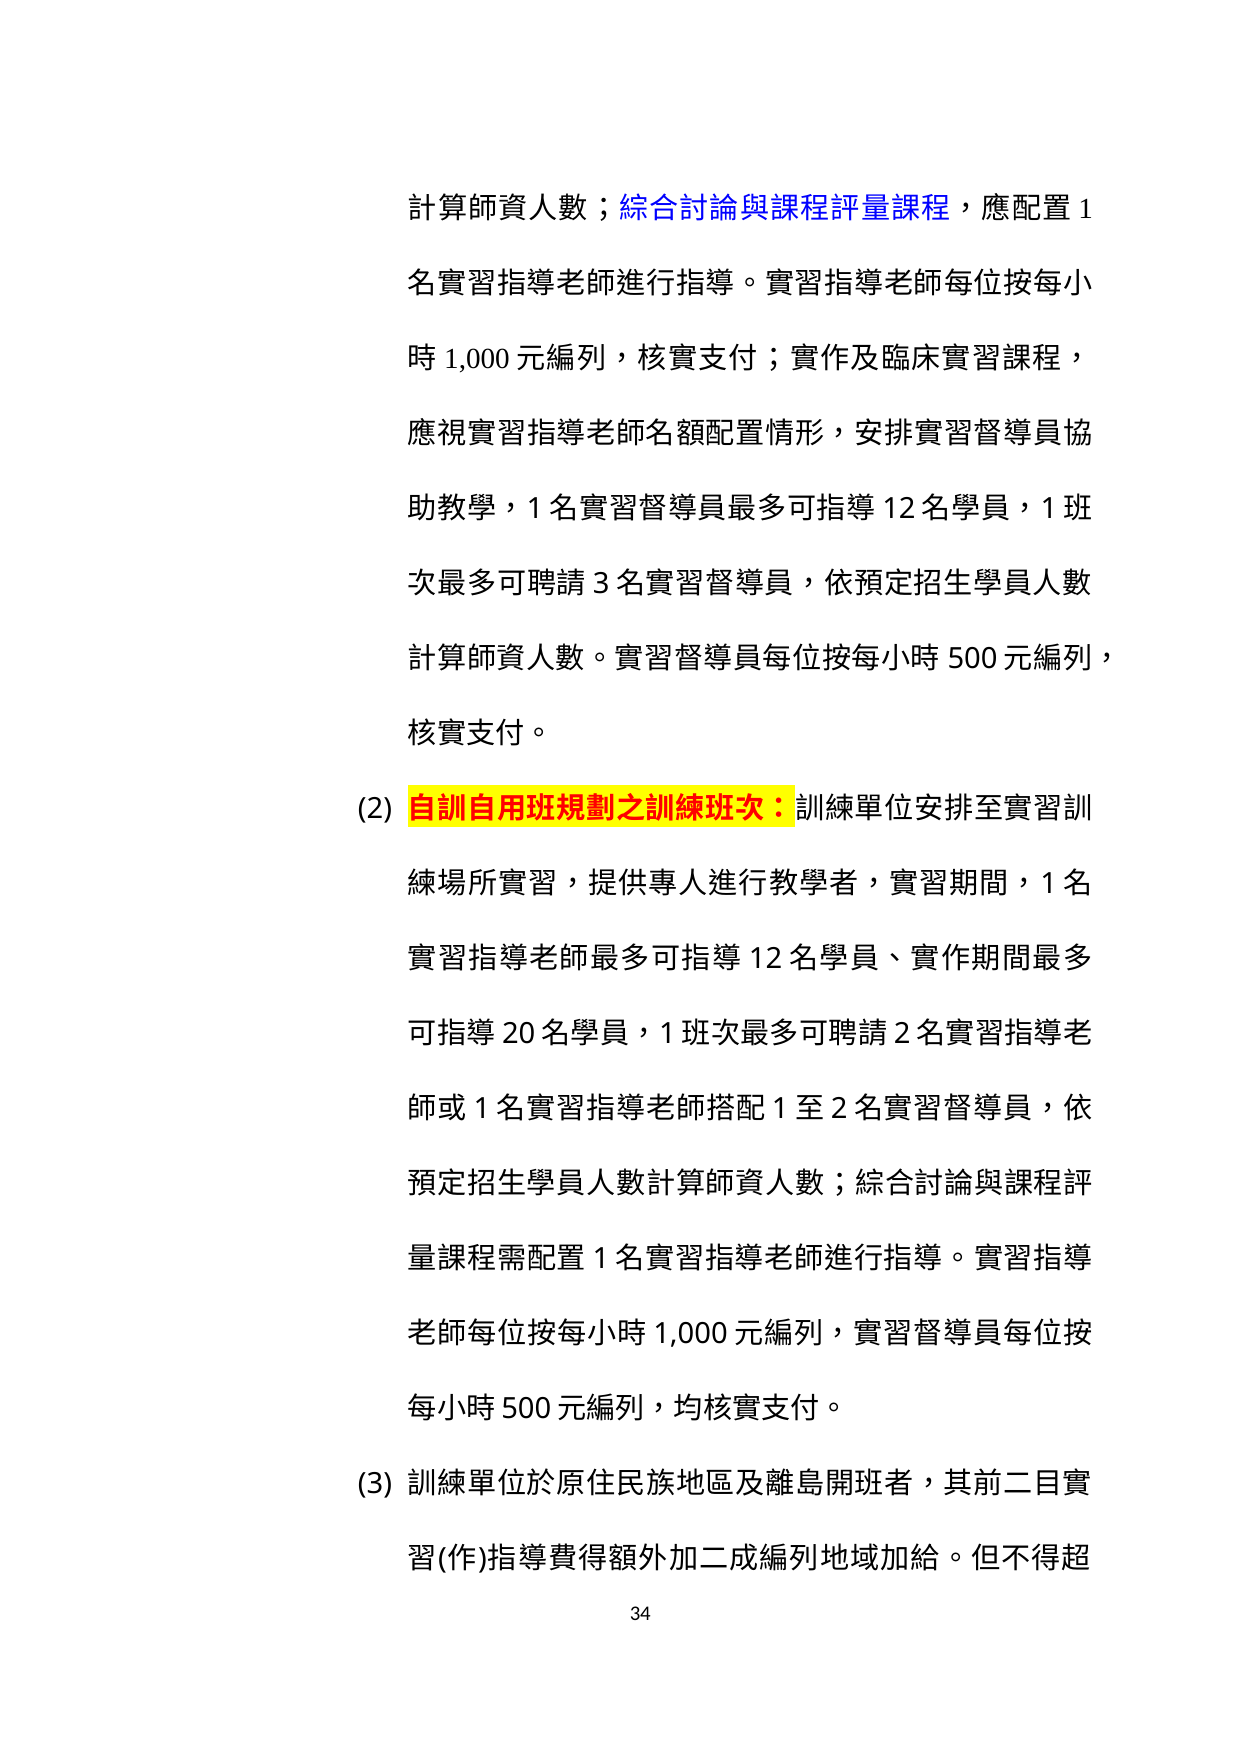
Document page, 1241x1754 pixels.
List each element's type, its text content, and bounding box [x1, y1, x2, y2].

list 專班規劃之訓練班次：訓練單位依照顧服務職類班次特性，安排學員至實習(作)場所訓練者，1名實習指導老師實習期間最多可指導12名學員、實作期間最多可指導25名學員，1班次最少應安排1名實習指導老師，最多可聘請3名實習指導老師，依預定招生學員人數計算師資人數；綜合討論與課程評量課程，應配置1名實習指導老師進行指導。實習指導老師每位按每小時1,000元編列，核實支付；實作及臨床實習課程，應視實習指導老師名額配置情形，安排實習督導員協助教學，1名實習督導員最多可指導12名學員，1班次最多可聘請3名實習督導員，依預定招生學員人數計算師資人數。實習督導員每位按每小時500元編列，核實支付。 [358, 162, 1093, 762]
list 訓練單位於原住民族地區及離島開班者，其前二目實習(作)指導費得額外加二成編列地域加給。但不得超 [358, 1437, 1093, 1587]
list 自訓自用班規劃之訓練班次：訓練單位安排至實習訓練場所實習，提供專人進行教學者，實習期間，1名實習指導老師最多可指導12名學員、實作期間最多可指導20名學員，1班次最多可聘請2名實習指導老師或1名實習指導老師搭配1至2名實習督導員，依預定招生學員人數計算師資人數；綜合討論與課程評量課程需配置1名實習指導老師進行指導。實習指導老師每位按每小時1,000元編列，實習督導員每位按每小時500元編列，均核實支付。 [358, 762, 1093, 1437]
